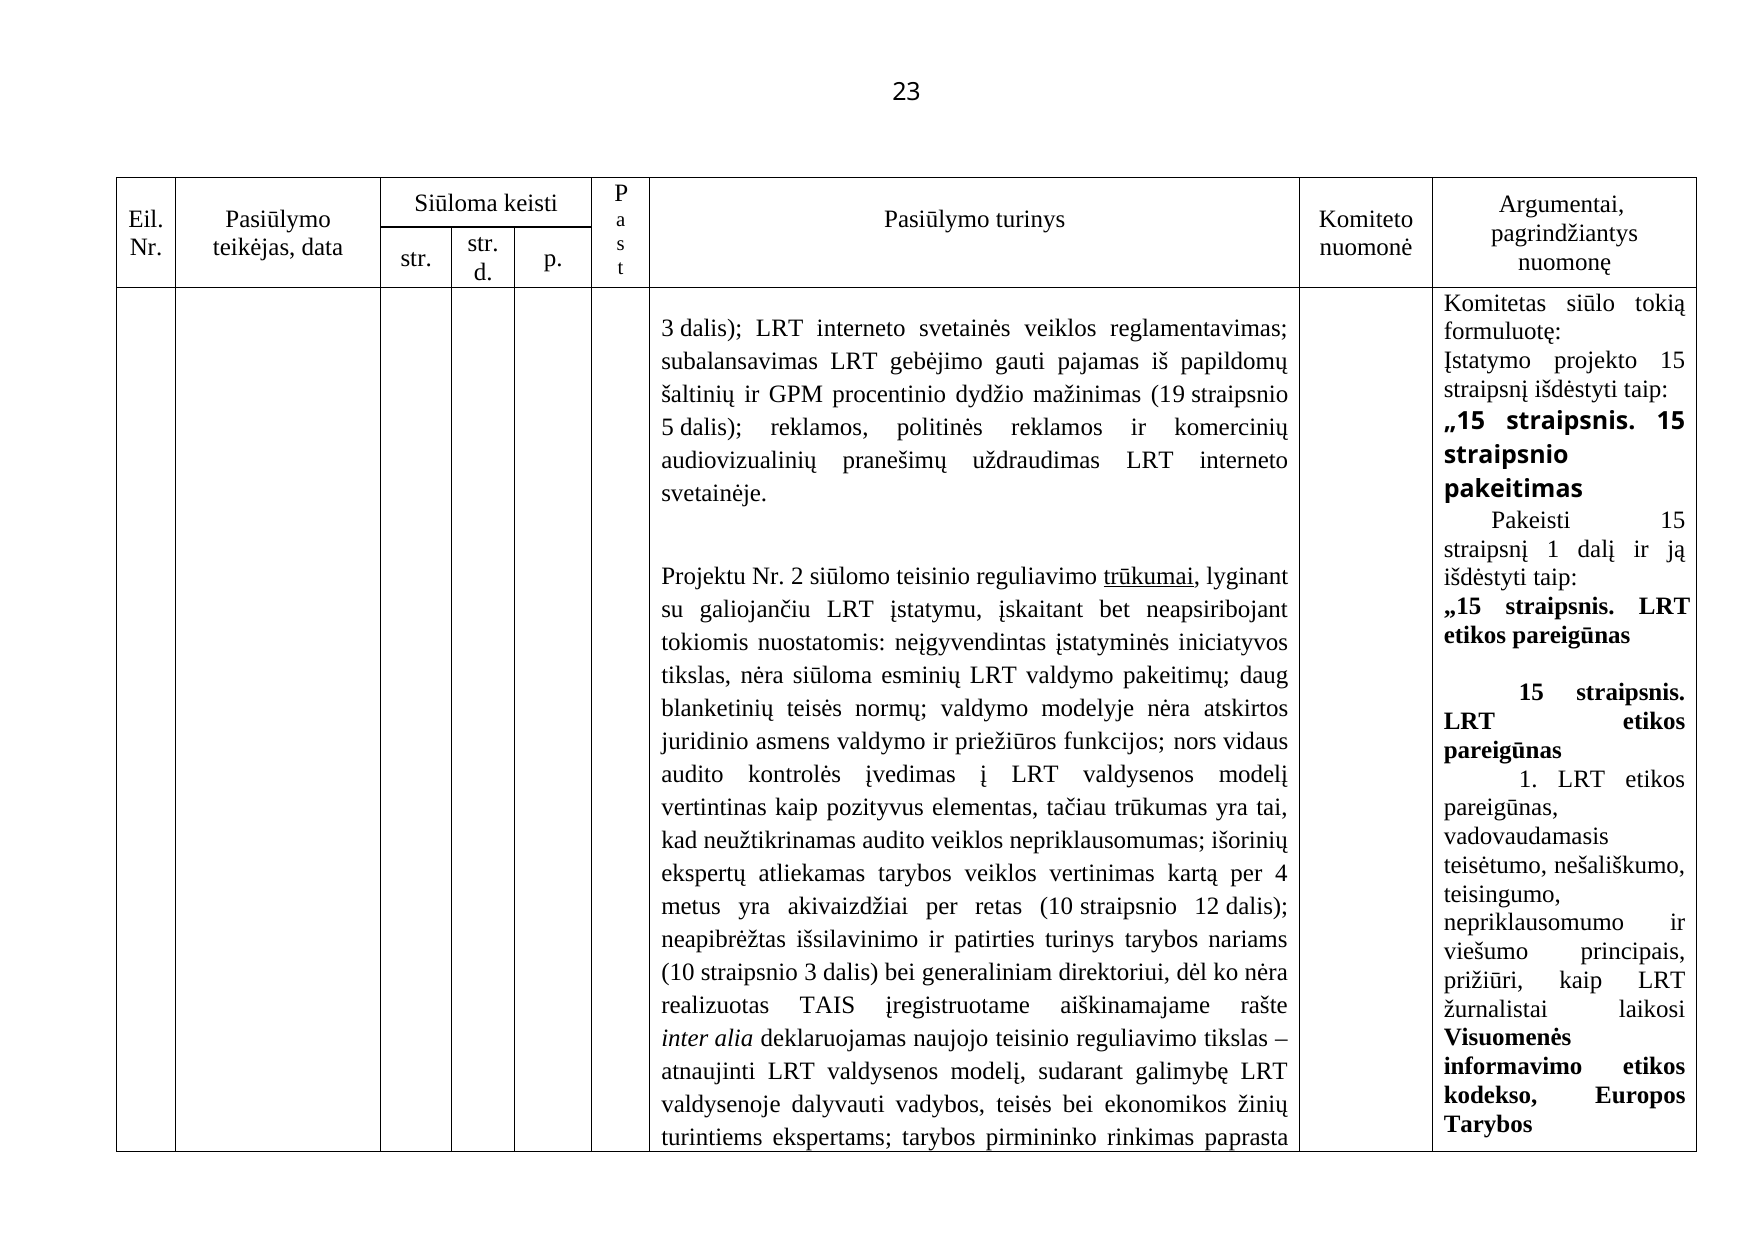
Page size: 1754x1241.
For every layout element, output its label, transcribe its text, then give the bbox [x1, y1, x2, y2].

table_cell [381, 288, 451, 1151]
table_cell Komitetas siūlo tokią formuluotę: Įstatymo projekto 15 straipsnį išdėstyti taip: „15 straipsnis. 15 straipsnio pakeitimas Pakeisti 15 straipsnį 1 dalį ir ją išdėstyti taip: „15 straipsnis. LRT etikos pareigūnas 15 straipsnis. LRT etikos pareigūnas 1. LRT etikos pareigūnas, vadovaudamasis teisėtumo, nešališkumo, teisingumo, nepriklausomumo ir viešumo principais, prižiūri, kaip LRT žurnalistai laikosi Visuomenės informavimo etikos kodekso, Europos Tarybos [1433, 288, 1696, 1151]
table_header Pastabos [592, 178, 649, 287]
table_cell 3 dalis); LRT interneto svetainės veiklos reglamentavimas; subalansavimas LRT gebėjimo gauti pajamas iš papildomų šaltinių ir GPM procentinio dydžio mažinimas (19 straipsnio 5 dalis); reklamos, politinės reklamos ir komercinių audiovizualinių pranešimų uždraudimas LRT interneto svetainėje. Projektu Nr. 2 siūlomo teisinio reguliavimo trūkumai, lyginant su galiojančiu LRT įstatymu, įskaitant bet neapsiribojant tokiomis nuostatomis: neįgyvendintas įstatyminės iniciatyvos tikslas, nėra siūloma esminių LRT valdymo pakeitimų; daug blanketinių teisės normų; valdymo modelyje nėra atskirtos juridinio asmens valdymo ir priežiūros funkcijos; nors vidaus audito kontrolės įvedimas į LRT valdysenos modelį vertintinas kaip pozityvus elementas, tačiau trūkumas yra tai, kad neužtikrinamas audito veiklos nepriklausomumas; išorinių ekspertų atliekamas tarybos veiklos vertinimas kartą per 4 metus yra akivaizdžiai per retas (10 straipsnio 12 dalis); neapibrėžtas išsilavinimo ir patirties turinys tarybos nariams (10 straipsnio 3 dalis) bei generaliniam direktoriui, dėl ko nėra realizuotas TAIS įregistruotame aiškinamajame rašte inter alia deklaruojamas naujojo teisinio reguliavimo tikslas – atnaujinti LRT valdysenos modelį, sudarant galimybę LRT valdysenoje dalyvauti vadybos, teisės bei ekonomikos žinių turintiems ekspertams; tarybos pirmininko rinkimas paprasta [650, 288, 1299, 1151]
table_cell [452, 288, 514, 1151]
table_header Siūloma keisti [381, 178, 591, 226]
table_cell [117, 288, 175, 1151]
table_cell [515, 288, 591, 1151]
table_cell [1300, 288, 1432, 1151]
table_cell str. [381, 228, 451, 287]
table_cell [592, 288, 649, 1151]
table_header Argumentai, pagrindžiantys nuomonę [1433, 178, 1696, 287]
table_header Pasiūlymo teikėjas, data [176, 178, 380, 287]
table_cell str. d. [452, 228, 514, 287]
table_header Komiteto nuomonė [1300, 178, 1432, 287]
table_header Eil. Nr. [117, 178, 175, 287]
table_header Pasiūlymo turinys [650, 178, 1299, 287]
table_cell [176, 288, 380, 1151]
table_cell p. [515, 228, 591, 287]
